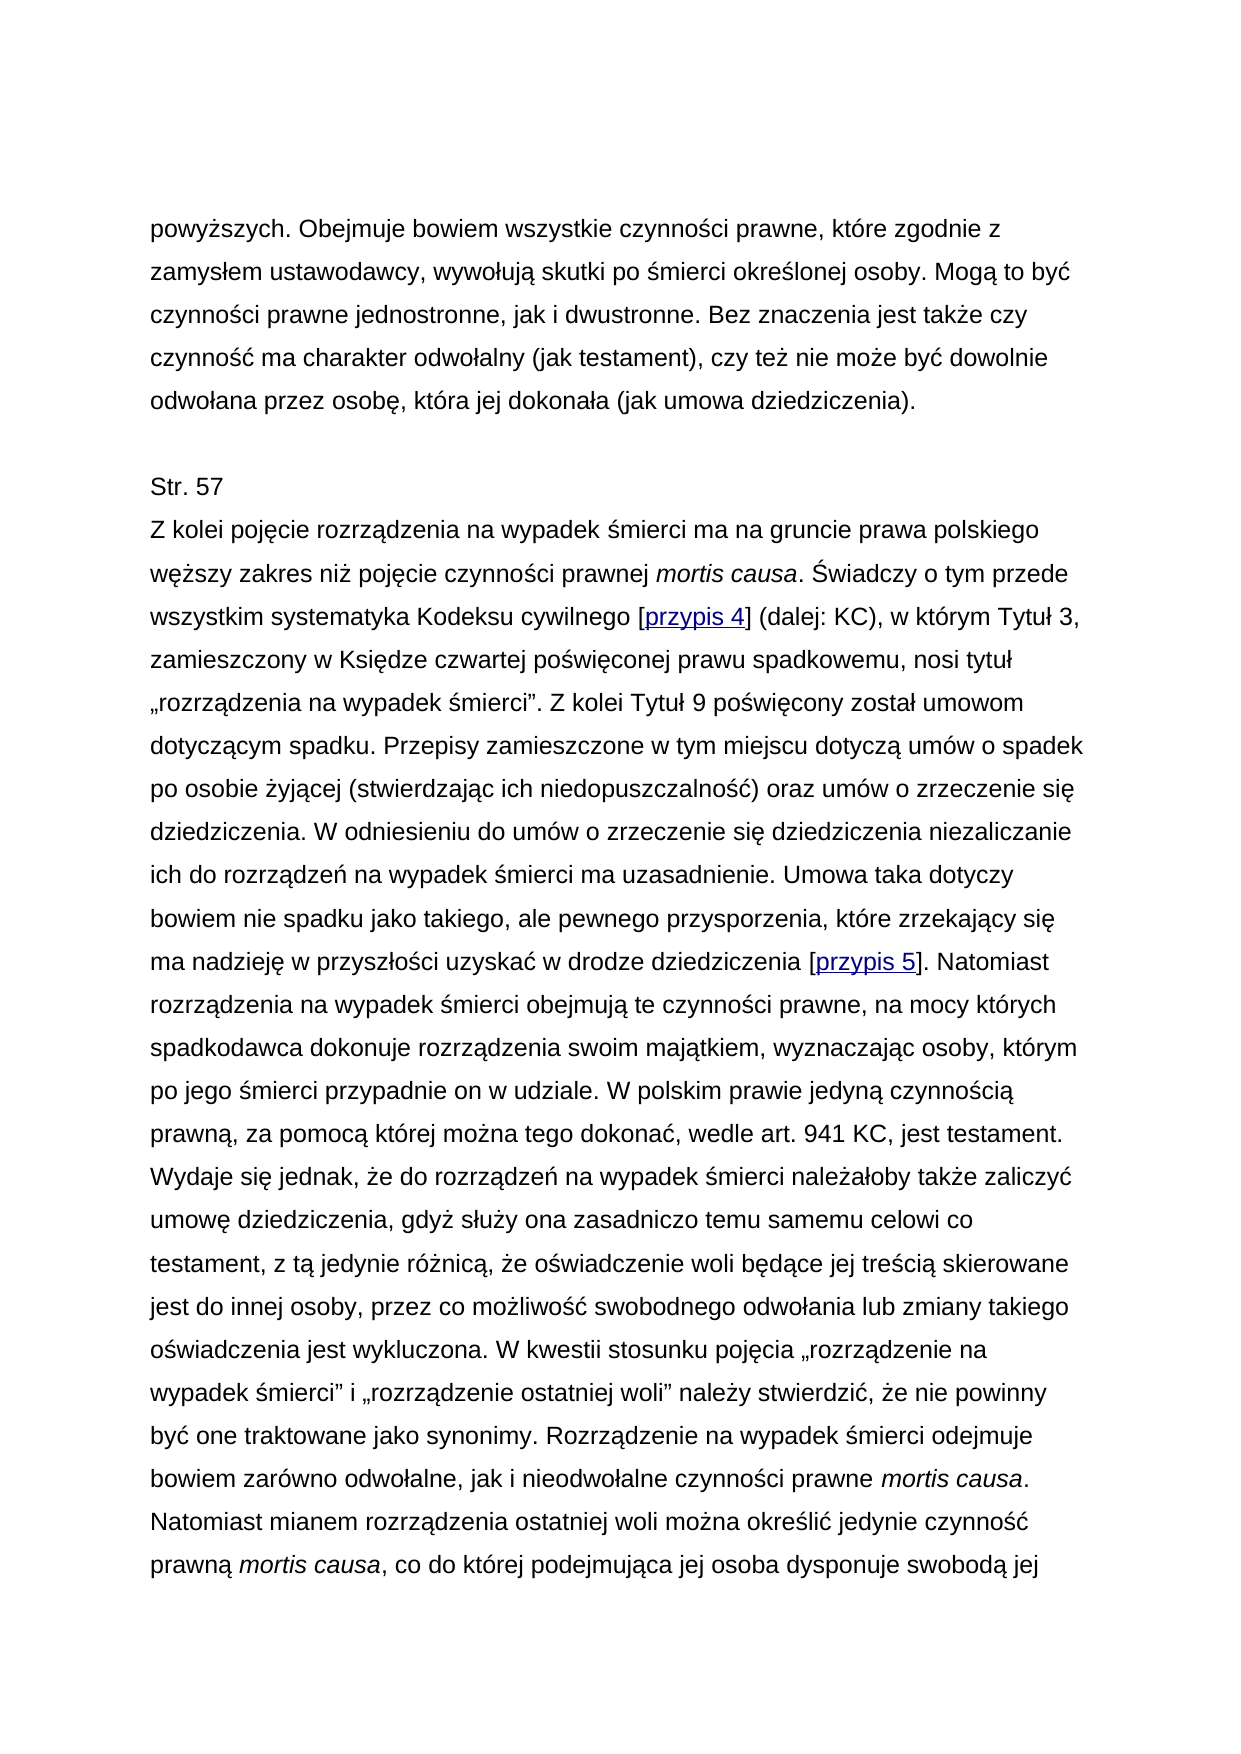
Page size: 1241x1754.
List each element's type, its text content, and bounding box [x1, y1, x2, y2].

text Str. 57 [150, 472, 1090, 501]
text powyższych. Obejmuje bowiem wszystkie czynności prawne, które zgodnie z zamysłem ustawodawcy, wywołują skutki po śmierci określonej osoby. Mogą to być czynności prawne jednostronne, jak i dwustronne. Bez znaczenia jest także czy czynność ma charakter odwołalny (jak testament), czy też nie może być dowolnie odwołana przez osobę, która jej dokonała (jak umowa dziedziczenia). [150, 213, 1090, 415]
text Z kolei pojęcie rozrządzenia na wypadek śmierci ma na gruncie prawa polskiego węższy zakres niż pojęcie czynności prawnej mortis causa. Świadczy o tym przede wszystkim systematyka Kodeksu cywilnego [przypis 4] (dalej: KC), w którym Tytuł 3, zamieszczony w Księdze czwartej poświęconej prawu spadkowemu, nosi tytuł „rozrządzenia na wypadek śmierci”. Z kolei Tytuł 9 poświęcony został umowom dotyczącym spadku. Przepisy zamieszczone w tym miejscu dotyczą umów o spadek po osobie żyjącej (stwierdzając ich niedopuszczalność) oraz umów o zrzeczenie się dziedziczenia. W odniesieniu do umów o zrzeczenie się dziedziczenia niezaliczanie ich do rozrządzeń na wypadek śmierci ma uzasadnienie. Umowa taka dotyczy bowiem nie spadku jako takiego, ale pewnego przysporzenia, które zrzekający się ma nadzieję w przyszłości uzyskać w drodze dziedziczenia [przypis 5]. Natomiast rozrządzenia na wypadek śmierci obejmują te czynności prawne, na mocy których spadkodawca dokonuje rozrządzenia swoim majątkiem, wyznaczając osoby, którym po jego śmierci przypadnie on w udziale. W polskim prawie jedyną czynnością prawną, za pomocą której można tego dokonać, wedle art. 941 KC, jest testament. Wydaje się jednak, że do rozrządzeń na wypadek śmierci należałoby także zaliczyć umowę dziedziczenia, gdyż służy ona zasadniczo temu samemu celowi co testament, z tą jedynie różnicą, że oświadczenie woli będące jej treścią skierowane jest do innej osoby, przez co możliwość swobodnego odwołania lub zmiany takiego oświadczenia jest wykluczona. W kwestii stosunku pojęcia „rozrządzenie na wypadek śmierci” i „rozrządzenie ostatniej woli” należy stwierdzić, że nie powinny być one traktowane jako synonimy. Rozrządzenie na wypadek śmierci odejmuje bowiem zarówno odwołalne, jak i nieodwołalne czynności prawne mortis causa. Natomiast mianem rozrządzenia ostatniej woli można określić jedynie czynność prawną mortis causa, co do której podejmująca jej osoba dysponuje swobodą jej [150, 515, 1090, 1579]
